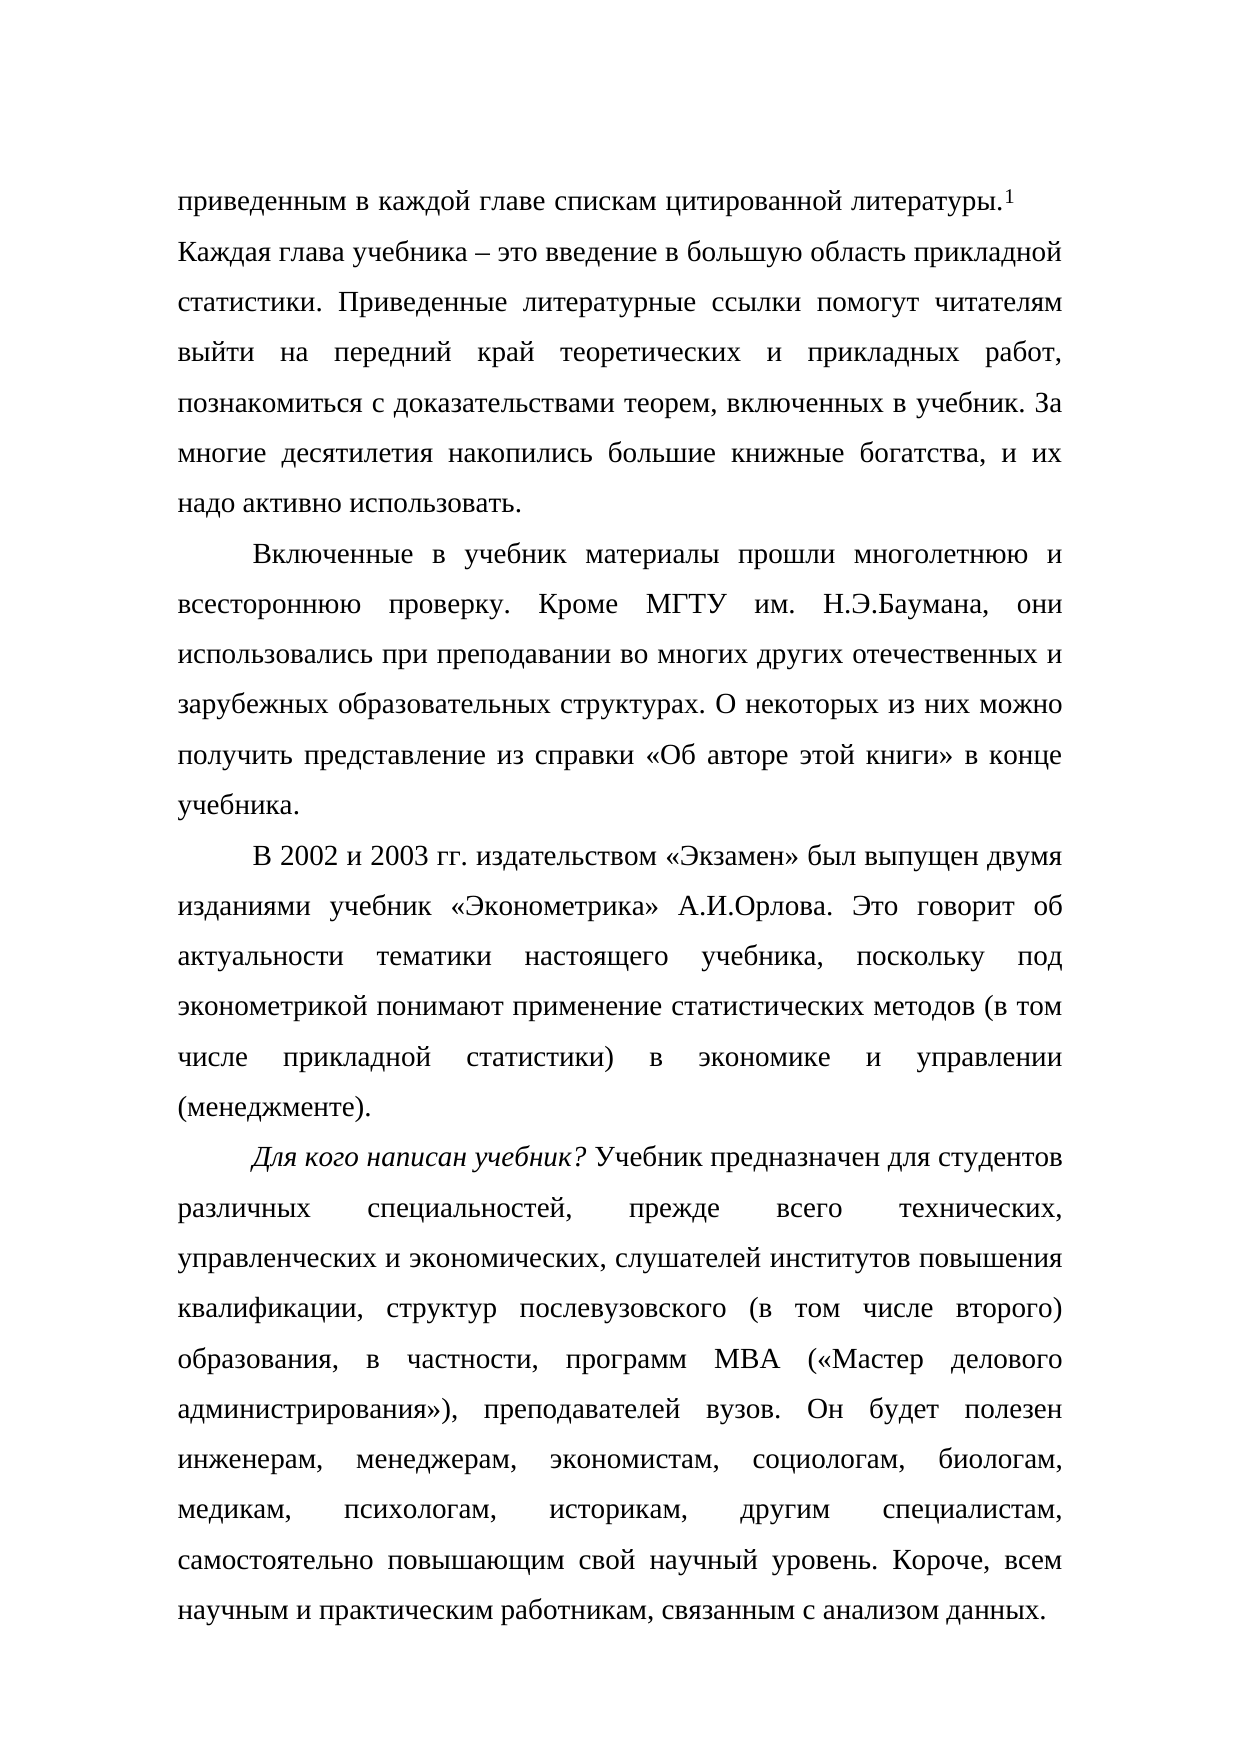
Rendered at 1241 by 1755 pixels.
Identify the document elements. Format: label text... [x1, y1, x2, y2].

text приведенным в каждой главе спискам цитированной литературы. Каждая глава учебника – это введение в большую область прикладной статистики. Приведенные литературные ссылки помогут читателям выйти на передний край теоретических и прикладных работ, познакомиться с доказательствами теорем, включенных в учебник. За многие десятилетия накопились большие книжные богатства, и их надо активно использовать. [177, 183, 1063, 519]
text Для кого написан учебник? Учебник предназначен для студентов различных специальностей, прежде всего технических, управленческих и экономических, слушателей институтов повышения квалификации, структур послевузовского (в том числе второго) образования, в частности, программ МВА («Мастер делового администрирования»), преподавателей вузов. Он будет полезен инженерам, менеджерам, экономистам, социологам, биологам, медикам, психологам, историкам, другим специалистам, самостоятельно повышающим свой научный уровень. Короче, всем научным и практическим работникам, связанным с анализом данных. [177, 1139, 1063, 1626]
text В 2002 и 2003 гг. издательством «Экзамен» был выпущен двумя изданиями учебник «Эконометрика» А.И.Орлова. Это говорит об актуальности тематики настоящего учебника, поскольку под эконометрикой понимают применение статистических методов (в том числе прикладной статистики) в экономике и управлении (менеджменте). [177, 838, 1063, 1123]
text Включенные в учебник материалы прошли многолетнюю и всестороннюю проверку. Кроме МГТУ им. Н.Э.Баумана, они использовались при преподавании во многих других отечественных и зарубежных образовательных структурах. О некоторых из них можно получить представление из справки «Об авторе этой книги» в конце учебника. [177, 536, 1063, 821]
